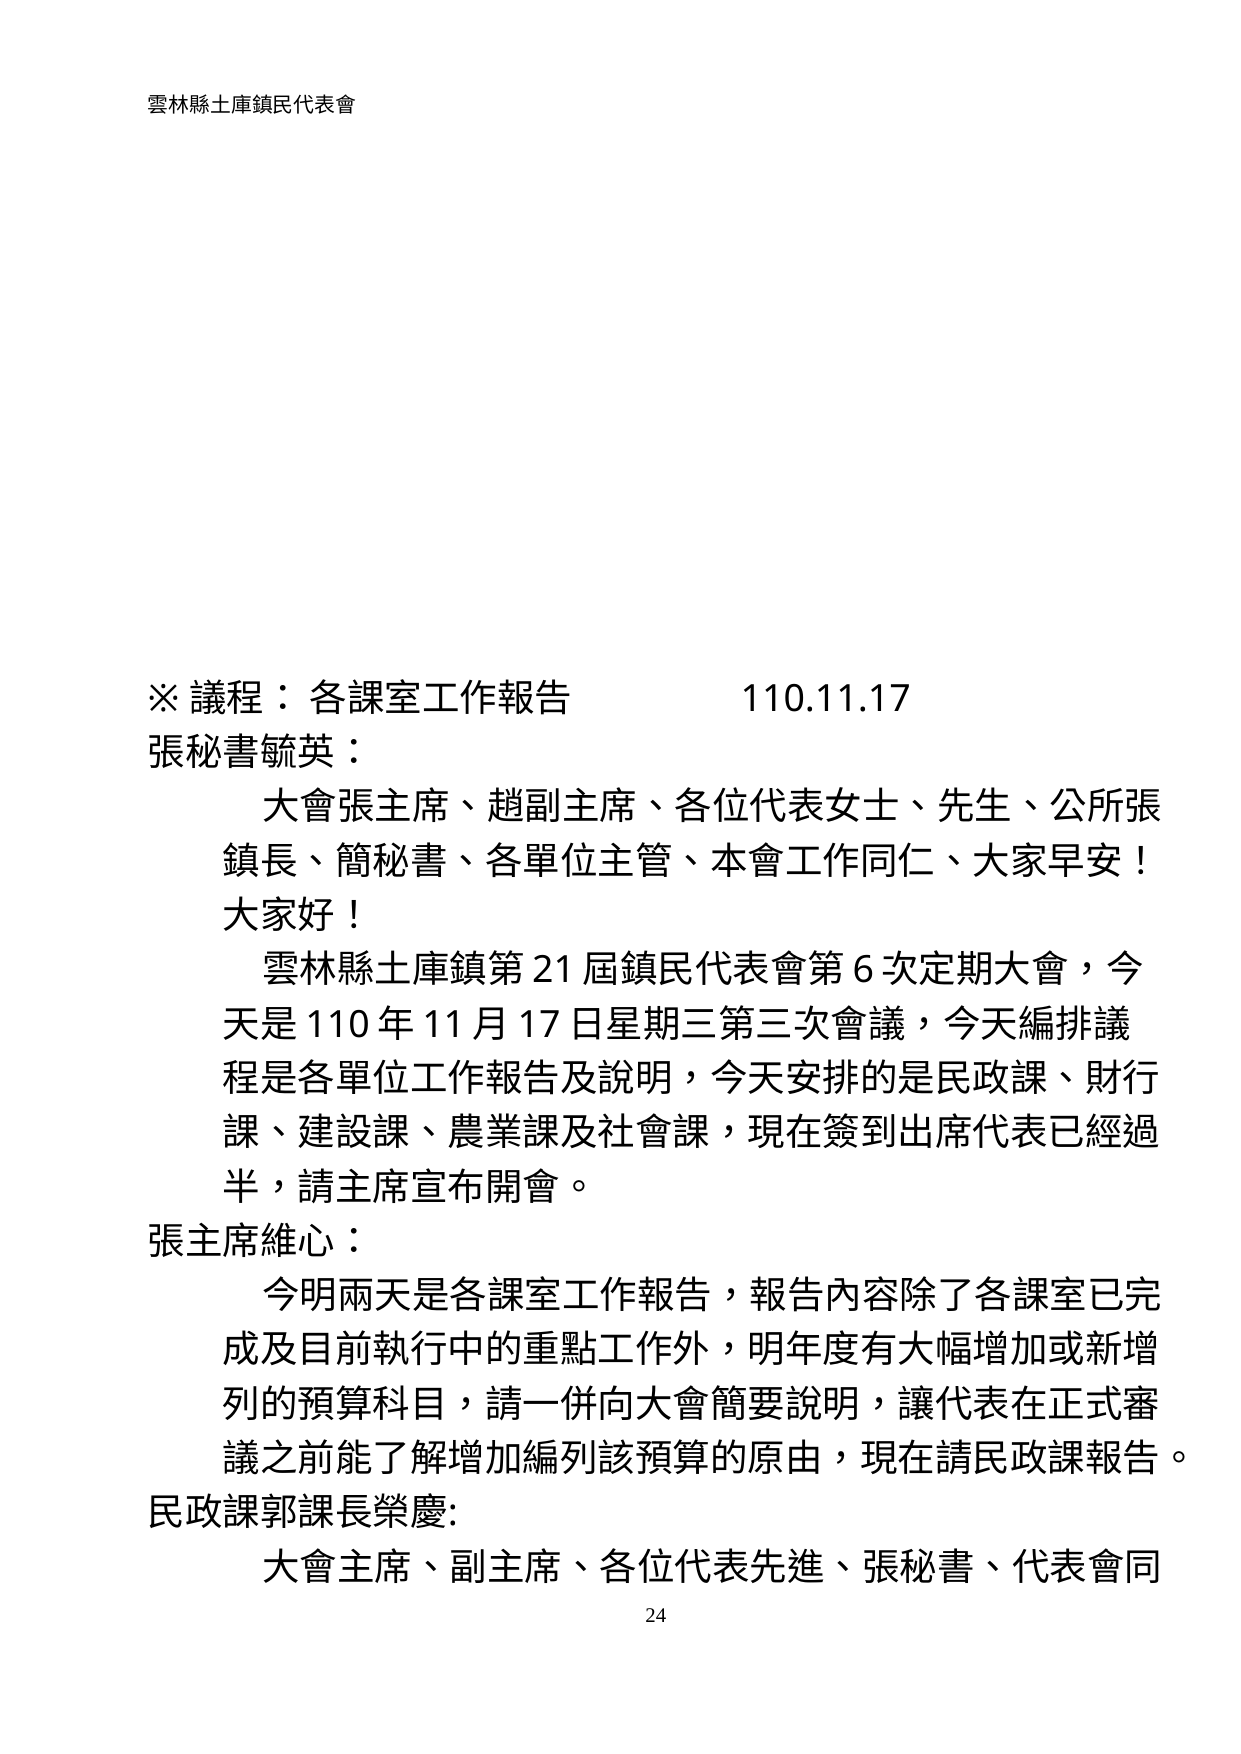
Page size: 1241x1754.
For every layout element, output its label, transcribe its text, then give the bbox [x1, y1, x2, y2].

text ※ 議程： 各課室工作報告 110.11.17 [148, 667, 1163, 722]
text 今明兩天是各課室工作報告，報告內容除了各課室已完成及目前執行中的重點工作外，明年度有大幅增加或新增列的預算科目，請一併向大會簡要說明，讓代表在正式審議之前能了解增加編列該預算的原由，現在請民政課報告。 [223, 1265, 1163, 1482]
text 張秘書毓英： [148, 722, 1163, 776]
text 大會張主席、趙副主席、各位代表女士、先生、公所張鎮長、簡秘書、各單位主管、本會工作同仁、大家早安！大家好！ [223, 776, 1163, 939]
text 民政課郭課長榮慶: [148, 1482, 1163, 1537]
text 雲林縣土庫鎮第21屆鎮民代表會第6次定期大會，今天是110年11月17日星期三第三次會議，今天編排議程是各單位工作報告及說明，今天安排的是民政課、財行課、建設課、農業課及社會課，現在簽到出席代表已經過半，請主席宣布開會。 [223, 939, 1163, 1211]
text 大會主席、副主席、各位代表先進、張秘書、代表會同仁、張鎮長、簡秘書、本所各位主管大家早！民政課首先先報告之前大會決議的情形，表11書面資料請代表參閱，這是雲林縣歷史建築土庫第一市場落地拉門及鐵捲門工程，上次報告要增加冷氣設備，9/8函文給縣府，縣府在11月12日回函給我們，我們會請建築事務所那邊做書圖變更，預計在11月30日書圖變更會完成送來本所。接著做民政課工作報告，第一請各位代表參閱工作報告第1頁，地方自治村里業務這頁(四)配合嚴重特殊傳染性肺炎中央流行疫情指揮中心辦理居家檢疫個案追蹤關懷，109年10月至110年9月30日止居家檢疫個案共80人。 [223, 1537, 1163, 1591]
text 張主席維心： [148, 1211, 1163, 1265]
